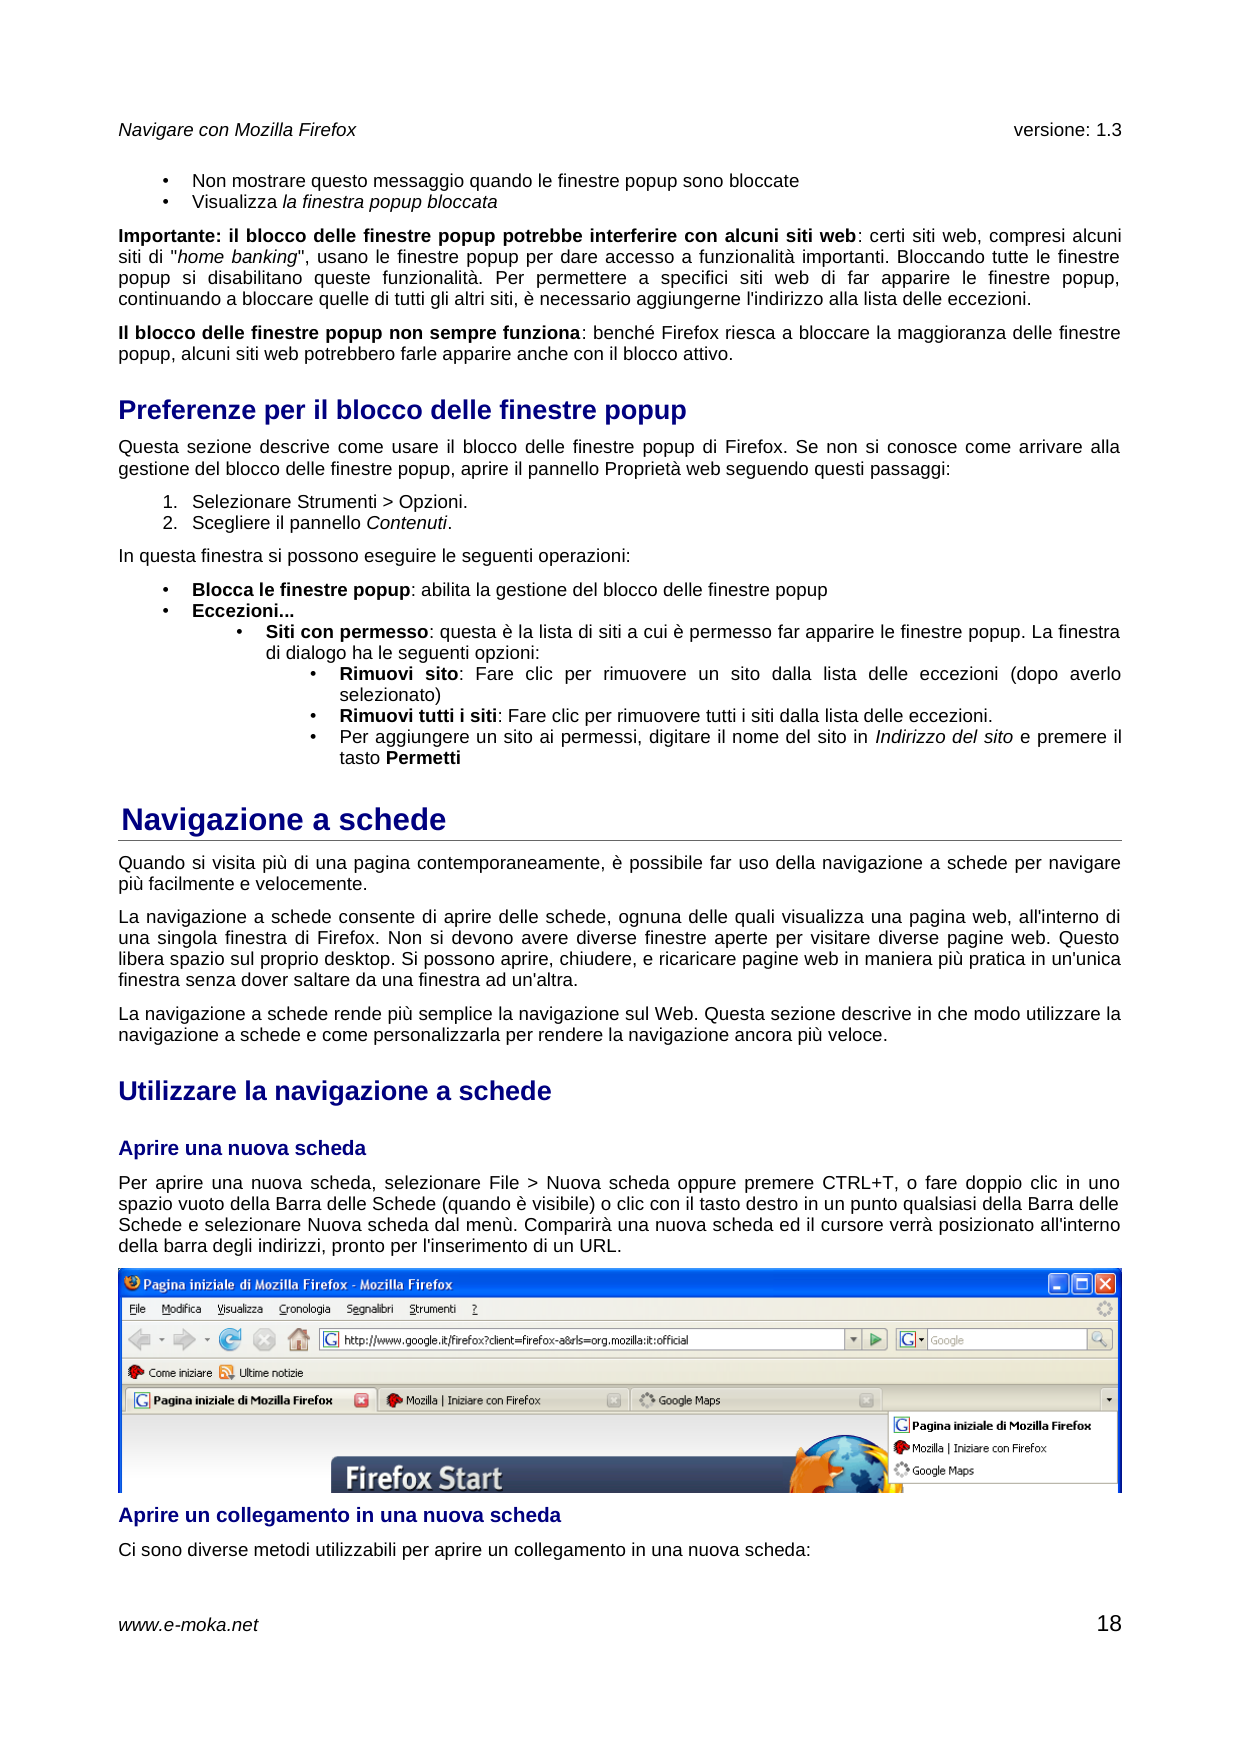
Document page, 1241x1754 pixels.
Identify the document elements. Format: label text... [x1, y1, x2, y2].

list Visualizza la finestra popup bloccata [162, 192, 1122, 213]
text Ci sono diverse metodi utilizzabili per aprire un collegamento in una nuova scheda: [118, 1539, 1122, 1560]
list Blocca le finestre popup: abilita la gestione del blocco delle finestre popup [162, 579, 1122, 601]
picture [118, 1268, 1122, 1493]
text Questa sezione descrive come usare il blocco delle finestre popup di Firefox. Se non si conosce come arrivare alla gestione del blocco delle finestre popup, aprire il pannello Proprietà web seguendo questi passaggi: [118, 437, 1122, 479]
subtitle Preferenze per il blocco delle finestre popup [118, 395, 1122, 425]
list Scegliere il pannello Contenuti. [162, 512, 1122, 533]
list Per aggiungere un sito ai permessi, digitare il nome del sito in Indirizzo del sito e premere il tasto Permetti [310, 727, 1122, 769]
list Eccezioni... [162, 601, 1122, 622]
text La navigazione a schede consente di aprire delle schede, ognuna delle quali visualizza una pagina web, all'interno di una singola finestra di Firefox. Non si devono avere diverse finestre aperte per visitare diverse pagine web. Questo libera spazio sul proprio desktop. Si possono aprire, chiudere, e ricaricare pagine web in maniera più pratica in un'unica finestra senza dover saltare da una finestra ad un'altra. [118, 907, 1122, 991]
text Quando si visita più di una pagina contemporaneamente, è possibile far uso della navigazione a schede per navigare più facilmente e velocemente. [118, 852, 1122, 894]
text Il blocco delle finestre popup non sempre funziona: benché Firefox riesca a bloccare la maggioranza delle finestre popup, alcuni siti web potrebbero farle apparire anche con il blocco attivo. [118, 322, 1122, 364]
list Rimuovi sito: Fare clic per rimuovere un sito dalla lista delle eccezioni (dopo averlo selezionato) [310, 664, 1122, 706]
list Non mostrare questo messaggio quando le finestre popup sono bloccate [162, 171, 1122, 192]
text Per aprire una nuova scheda, selezionare File > Nuova scheda oppure premere CTRL+T, o fare doppio clic in uno spazio vuoto della Barra delle Schede (quando è visibile) o clic con il tasto destro in un punto qualsiasi della Barra delle Schede e selezionare Nuova scheda dal menù. Comparirà una nuova scheda ed il cursore verrà posizionato all'interno della barra degli indirizzi, pronto per l'inserimento di un URL. [118, 1172, 1122, 1256]
text Importante: il blocco delle finestre popup potrebbe interferire con alcuni siti web: certi siti web, compresi alcuni siti di "home banking", usano le finestre popup per dare accesso a funzionalità importanti. Bloccando tutte le finestre popup si disabilitano queste funzionalità. Per permettere a specifici siti web di far apparire le finestre popup, continuando a bloccare quelle di tutti gli altri siti, è necessario aggiungerne l'indirizzo alla lista delle eccezioni. [118, 225, 1122, 309]
subtitle Utilizzare la navigazione a schede [118, 1076, 1122, 1106]
text In questa finestra si possono eseguire le seguenti operazioni: [118, 546, 1122, 567]
text La navigazione a schede rende più semplice la navigazione sul Web. Questa sezione descrive in che modo utilizzare la navigazione a schede e come personalizzarla per rendere la navigazione ancora più veloce. [118, 1003, 1122, 1045]
list Rimuovi tutti i siti: Fare clic per rimuovere tutti i siti dalla lista delle eccezioni. [310, 706, 1122, 727]
list Selezionare Strumenti > Opzioni. [162, 491, 1122, 512]
subtitle Aprire una nuova scheda [118, 1137, 1122, 1160]
list Siti con permesso: questa è la lista di siti a cui è permesso far apparire le finestre popup. La finestra di dialogo ha le seguenti opzioni: [236, 622, 1122, 664]
subtitle Navigazione a schede [118, 799, 1122, 840]
subtitle Aprire un collegamento in una nuova scheda [118, 1493, 1122, 1527]
